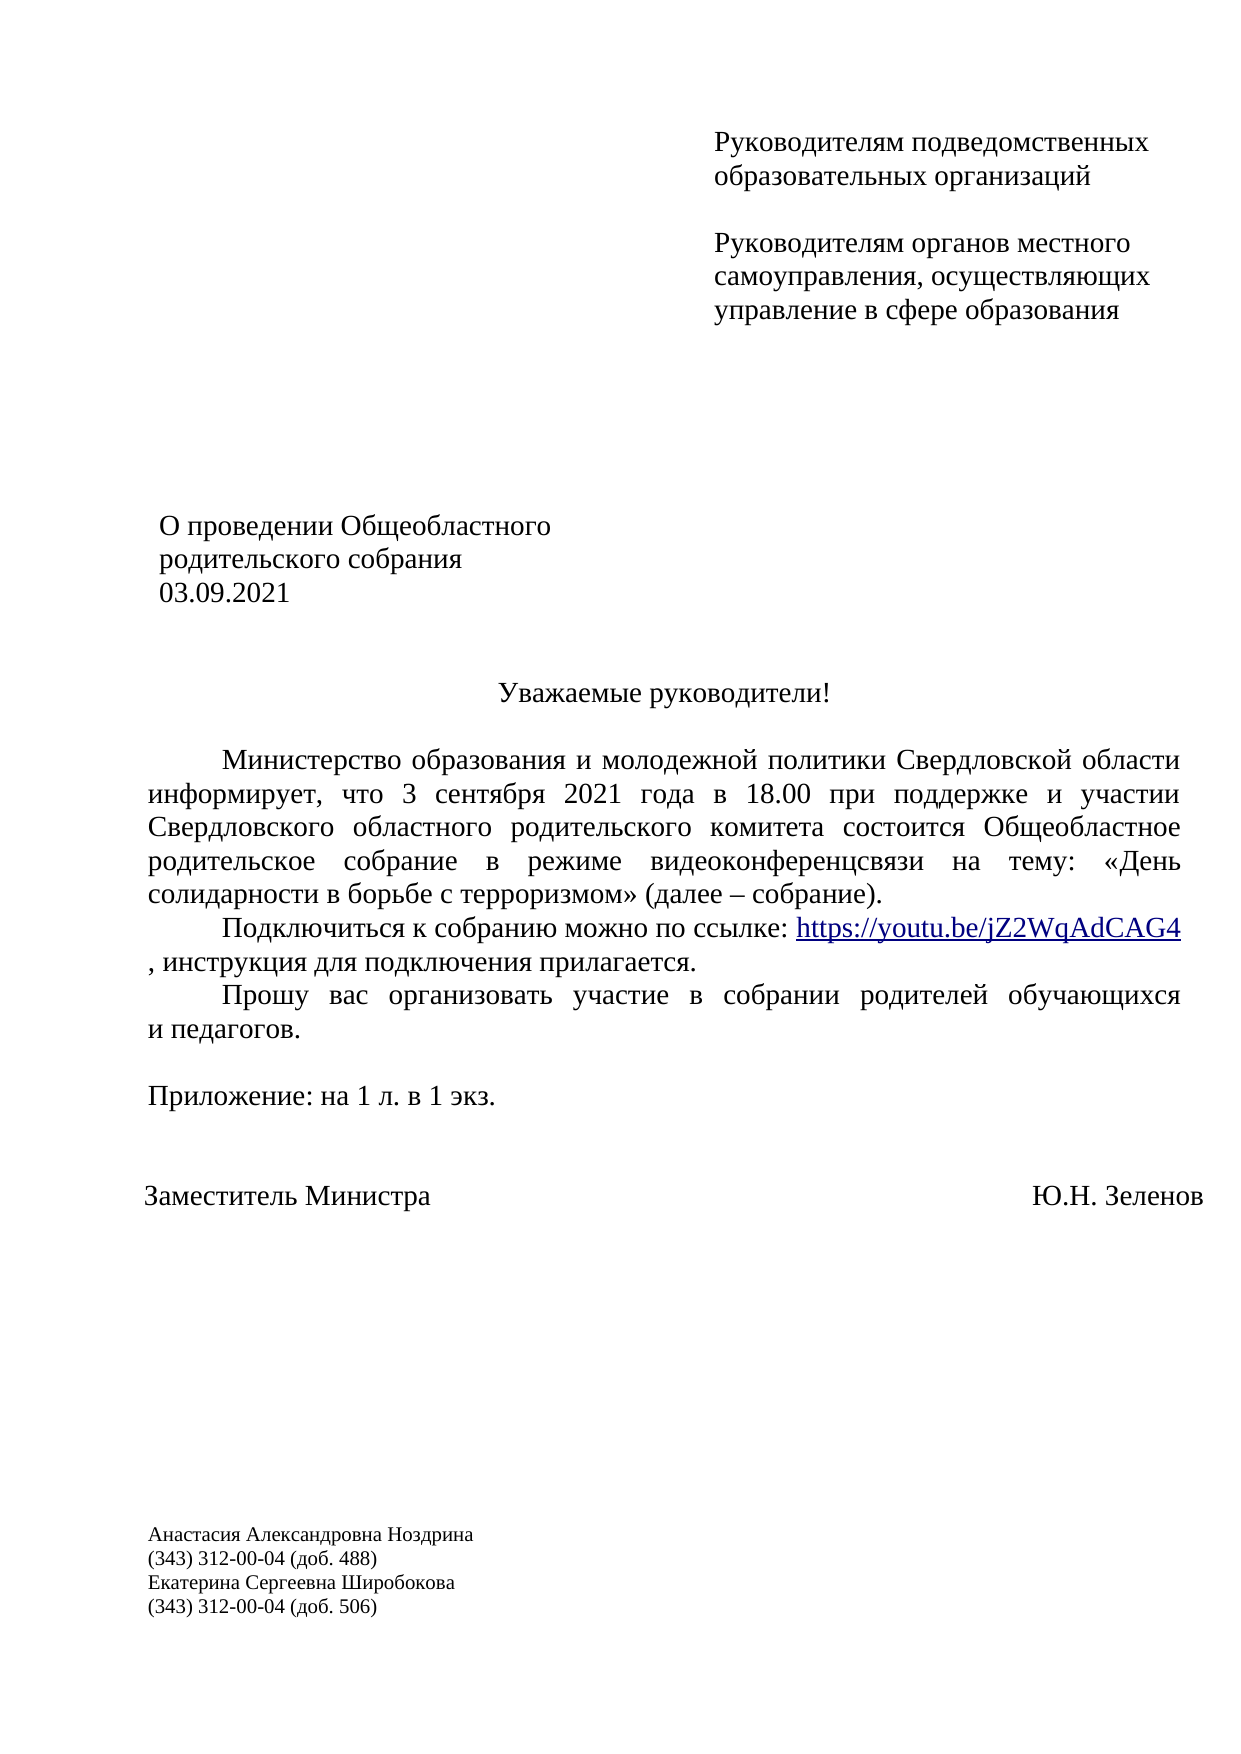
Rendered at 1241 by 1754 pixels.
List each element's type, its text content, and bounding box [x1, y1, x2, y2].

text Уважаемые руководители! [148, 675, 1181, 709]
table_cell [148, 363, 646, 441]
table_cell [930, 1212, 1204, 1243]
table_header [646, 24, 703, 441]
table_header [783, 1111, 930, 1212]
table_header Заместитель Министра [133, 1111, 486, 1212]
table_cell [646, 441, 703, 608]
table_header ПРАВИТЕЛЬСТВО СВЕРДЛОВСКОЙ ОБЛАСТИ МИНИСТЕРСТВО ОБРАЗОВАНИЯ И МОЛОДЕЖНОЙ ПОЛИТИКИ СВЕРДЛОВСКОЙ ОБЛАСТИ Малышева ул., д. 33, Екатеринбург, 620075 тел. (факс) (343) 312-00-04 (многоканальный) E-mail: info.minobraz@egov66.ru, http://minobraz.egov66.ru [148, 24, 646, 363]
text Екатерина Сергеевна Широбокова [148, 1570, 1181, 1594]
table_cell О проведении Общеобластного родительского собрания 03.09.2021 [148, 441, 646, 608]
text Подключиться к собранию можно по ссылке: https://youtu.be/jZ2WqAdCAG4 , инструкция для подключения прилагается. [148, 910, 1181, 977]
table_cell [486, 1212, 783, 1243]
text Прошу вас организовать участие в собрании родителей обучающихся и педагогов. [148, 977, 1181, 1044]
table_header [417, 363, 631, 397]
text Приложение: на 1 л. в 1 экз. [148, 1078, 1181, 1111]
table_header [159, 363, 380, 397]
table_cell [133, 1212, 486, 1243]
table_header Руководителям подведомственных образовательных организаций Руководителям органов местного самоуправления, осуществляющих управление в сфере образования [703, 24, 1195, 441]
table_cell [703, 441, 1195, 608]
table_header Ю.Н. Зеленов [930, 1111, 1204, 1212]
table_header [486, 1111, 783, 1212]
table_cell [783, 1212, 930, 1243]
table_cell [217, 397, 380, 432]
table_cell от [380, 397, 417, 432]
text Анастасия Александровна Ноздрина [148, 1522, 1181, 1546]
text (343) 312-00-04 (доб. 506) [148, 1594, 1181, 1618]
text (343) 312-00-04 (доб. 488) [148, 1546, 1181, 1570]
text Министерство образования и молодежной политики Свердловской области информирует, что 3 сентября 2021 года в 18.00 при поддержке и участии Свердловского областного родительского комитета состоится Общеобластное родительское собрание в режиме видеоконференцсвязи на тему: «День солидарности в борьбе с терроризмом» (далее – собрание). [148, 742, 1181, 910]
table_cell На № [159, 397, 217, 432]
table_header № [380, 363, 417, 397]
table_cell [417, 397, 631, 432]
